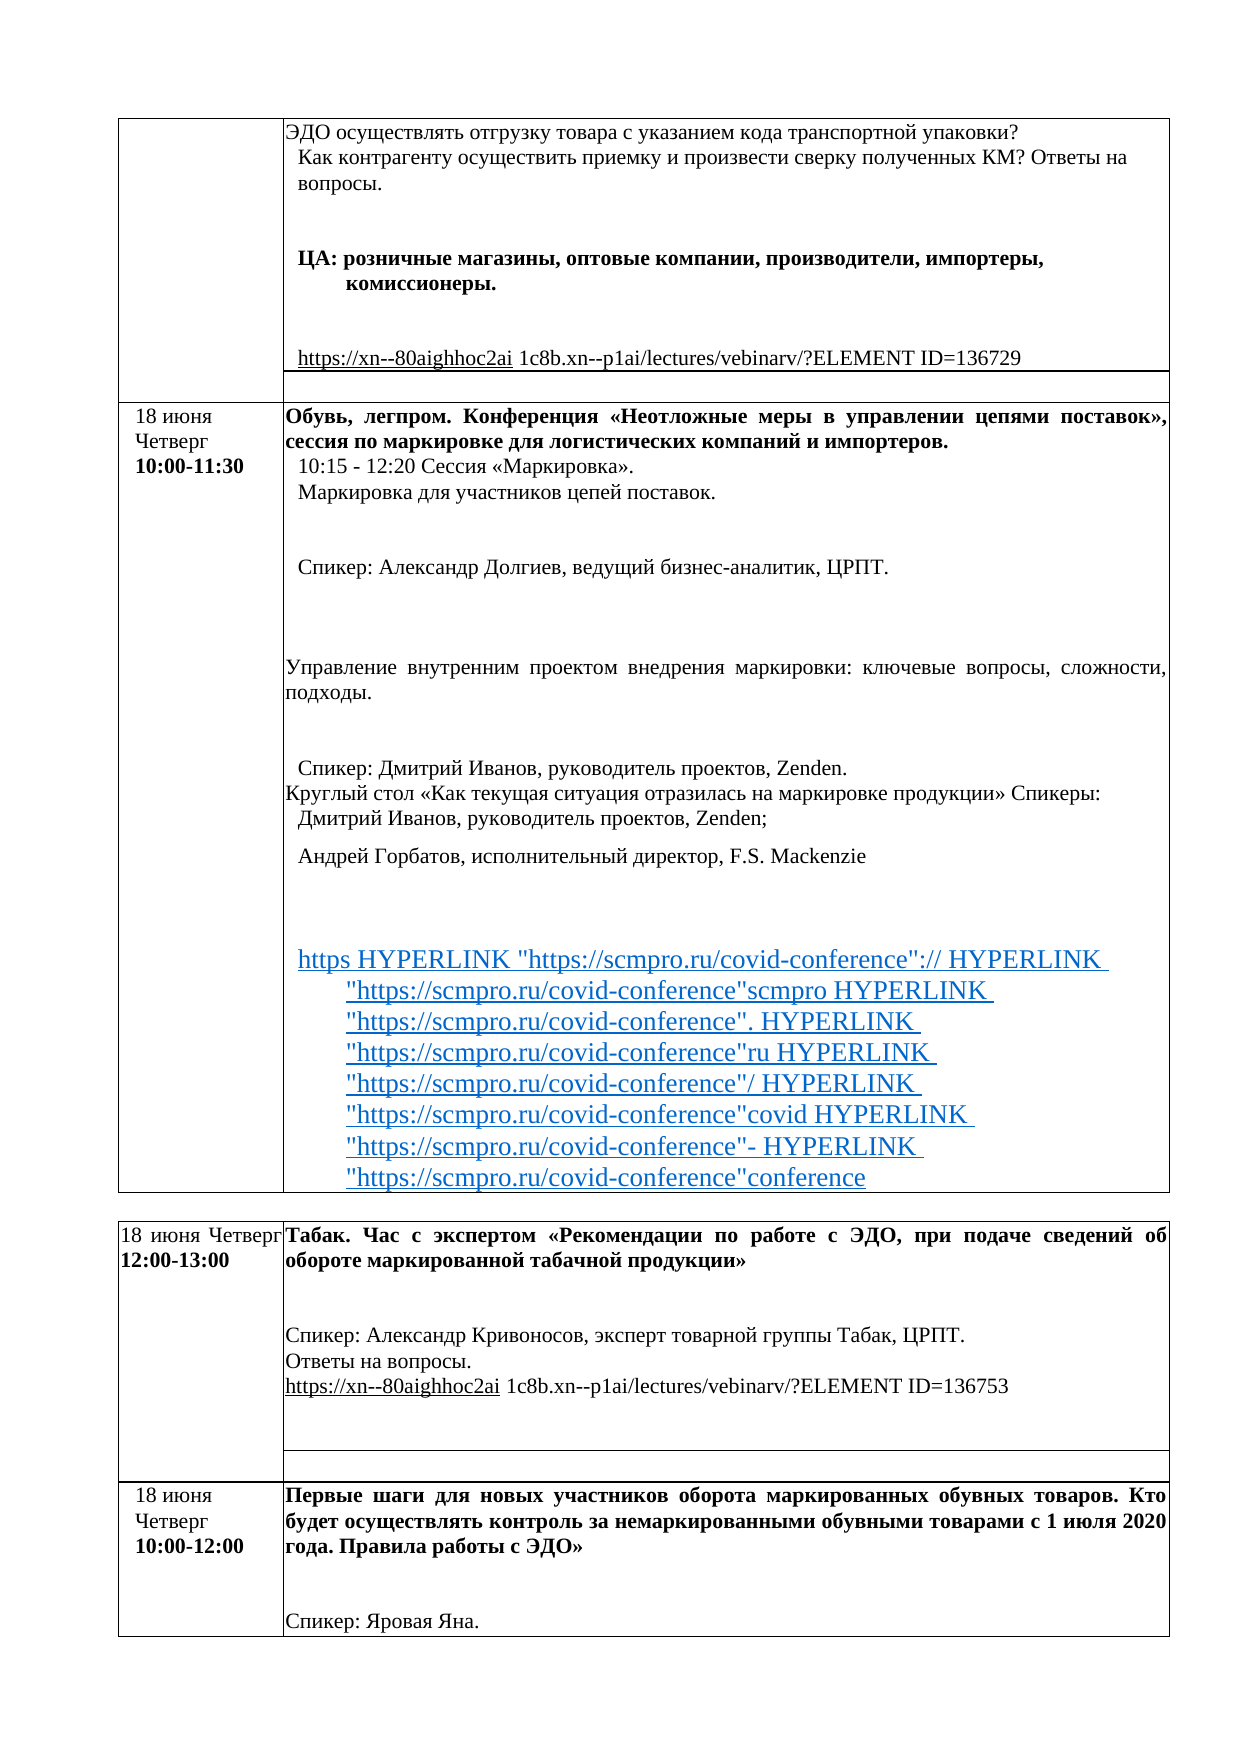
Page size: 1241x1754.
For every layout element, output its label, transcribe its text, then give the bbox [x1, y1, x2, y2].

table_cell 18 июня Четверг 10:00-12:00 [119, 1483, 283, 1636]
table_header 18 июня Четверг 12:00-13:00 [119, 1222, 283, 1481]
table_cell Первые шаги для новых участников оборота маркированных обувных товаров. Кто будет осуществлять контроль за немаркированными обувными товарами с 1 июля 2020 года. Правила работы с ЭДО» Спикер: Яровая Яна. [284, 1483, 1169, 1636]
table_cell ЭДО осуществлять отгрузку товара с указанием кода транспортной упаковки? Как контрагенту осуществить приемку и произвести сверку полученных КМ? Ответы на вопросы. ЦА: розничные магазины, оптовые компании, производители, импортеры, комиссионеры. https://xn--80aighhoc2ai 1c8b.xn--p1ai/lectures/vebinarv/?ELEMENT ID=136729 [284, 119, 1169, 370]
table_cell 18 июня Четверг 10:00-11:30 [119, 403, 283, 1192]
table_cell [284, 372, 1169, 402]
table_cell [119, 119, 283, 402]
table_header Табак. Час с экспертом «Рекомендации по работе с ЭДО, при подаче сведений об обороте маркированной табачной продукции» Спикер: Александр Кривоносов, эксперт товарной группы Табак, ЦРПТ. Ответы на вопросы. https://xn--80aighhoc2ai 1c8b.xn--p1ai/lectures/vebinarv/?ELEMENT ID=136753 [284, 1222, 1169, 1450]
table_cell [284, 1451, 1169, 1481]
table_cell Обувь, легпром. Конференция «Неотложные меры в управлении цепями поставок», сессия по маркировке для логистических компаний и импортеров. 10:15 - 12:20 Сессия «Маркировка». Маркировка для участников цепей поставок. Спикер: Александр Долгиев, ведущий бизнес-аналитик, ЦРПТ. Управление внутренним проектом внедрения маркировки: ключевые вопросы, сложности, подходы. Спикер: Дмитрий Иванов, руководитель проектов, Zenden. Круглый стол «Как текущая ситуация отразилась на маркировке продукции» Спикеры: Дмитрий Иванов, руководитель проектов, Zenden; Андрей Горбатов, исполнительный директор, F.S. Mackenzie https HYPERLINK "https://scmpro.ru/covid-conference":// HYPERLINK "https://scmpro.ru/covid-conference"scmpro HYPERLINK "https://scmpro.ru/covid-conference". HYPERLINK "https://scmpro.ru/covid-conference"ru HYPERLINK "https://scmpro.ru/covid-conference"/ HYPERLINK "https://scmpro.ru/covid-conference"covid HYPERLINK "https://scmpro.ru/covid-conference"- HYPERLINK "https://scmpro.ru/covid-conference"conference [284, 403, 1169, 1192]
